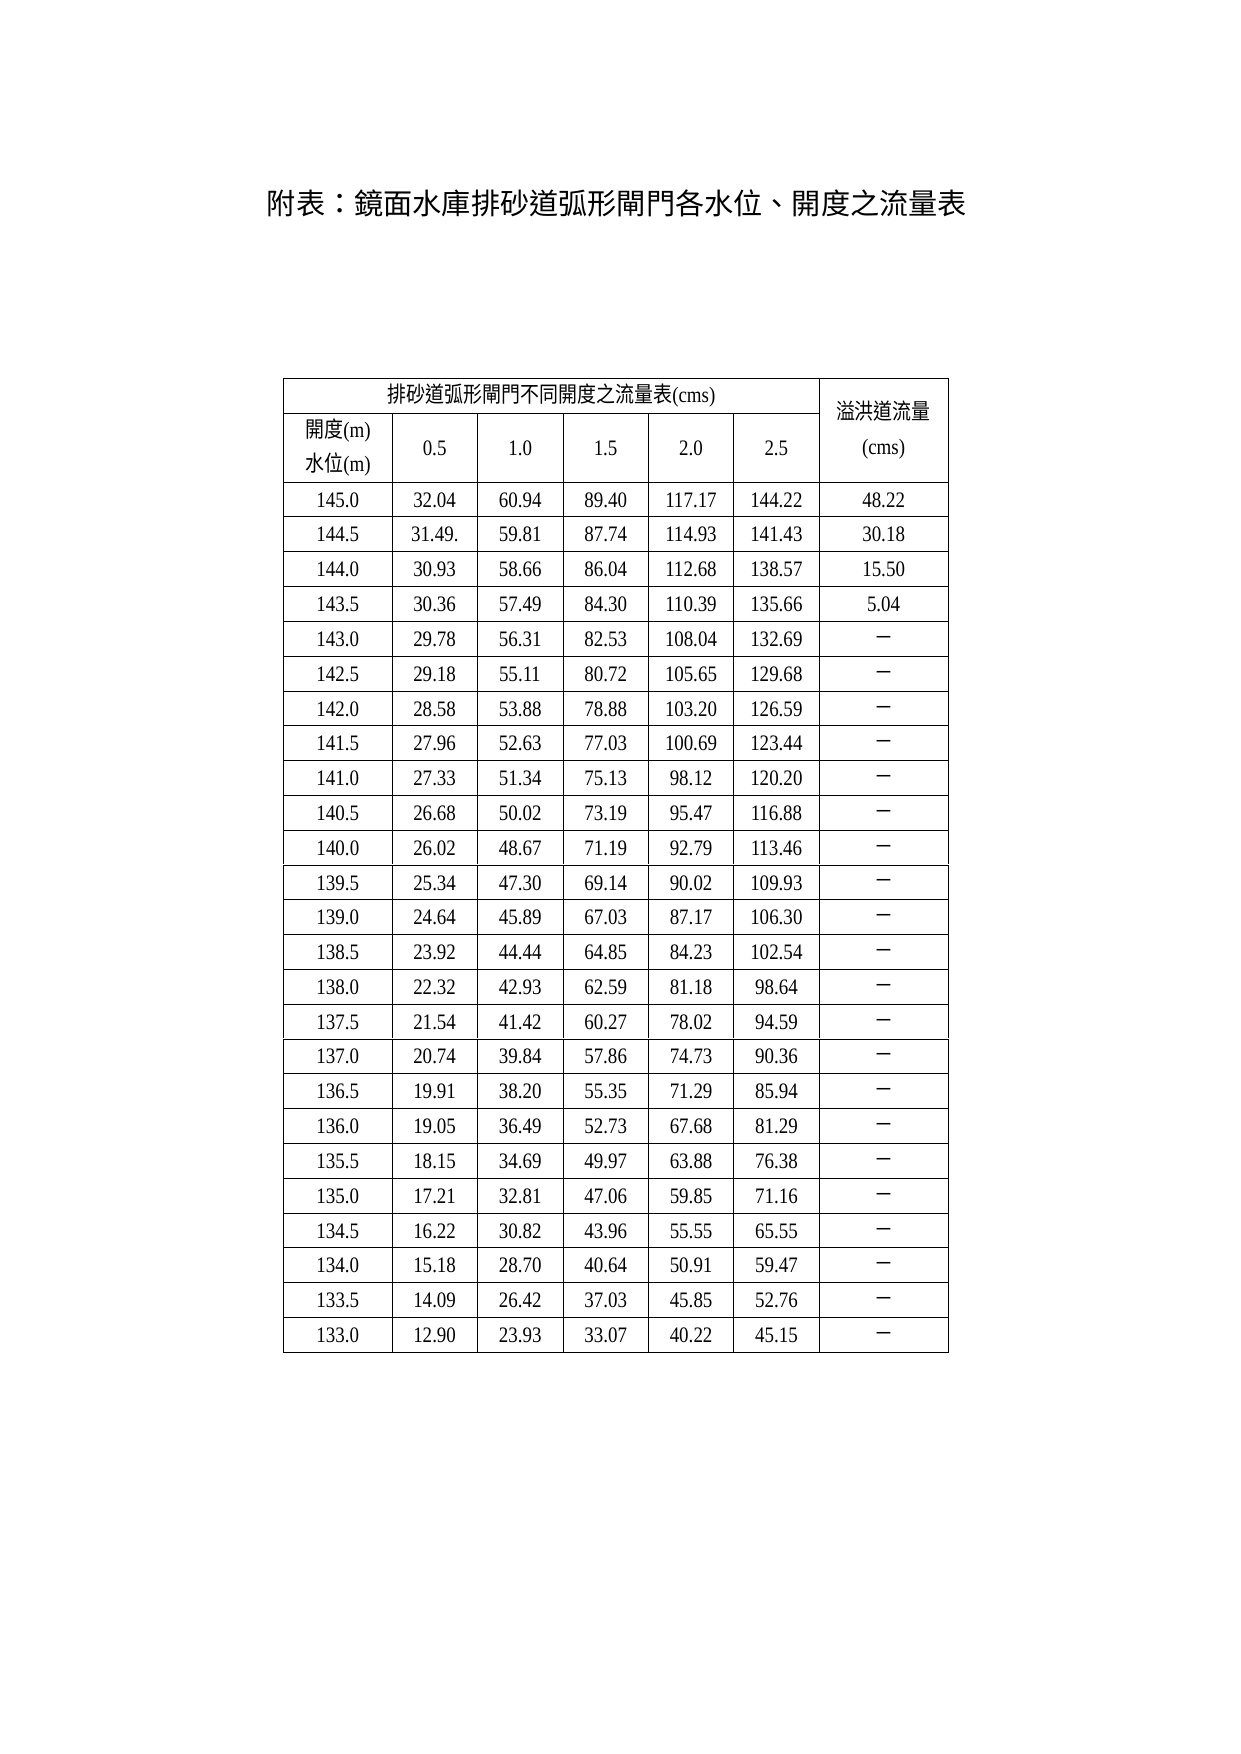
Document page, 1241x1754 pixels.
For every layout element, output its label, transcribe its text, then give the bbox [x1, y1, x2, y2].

text 附表：鏡面水庫排砂道弧形閘門各水位、開度之流量表 [267, 164, 1053, 239]
